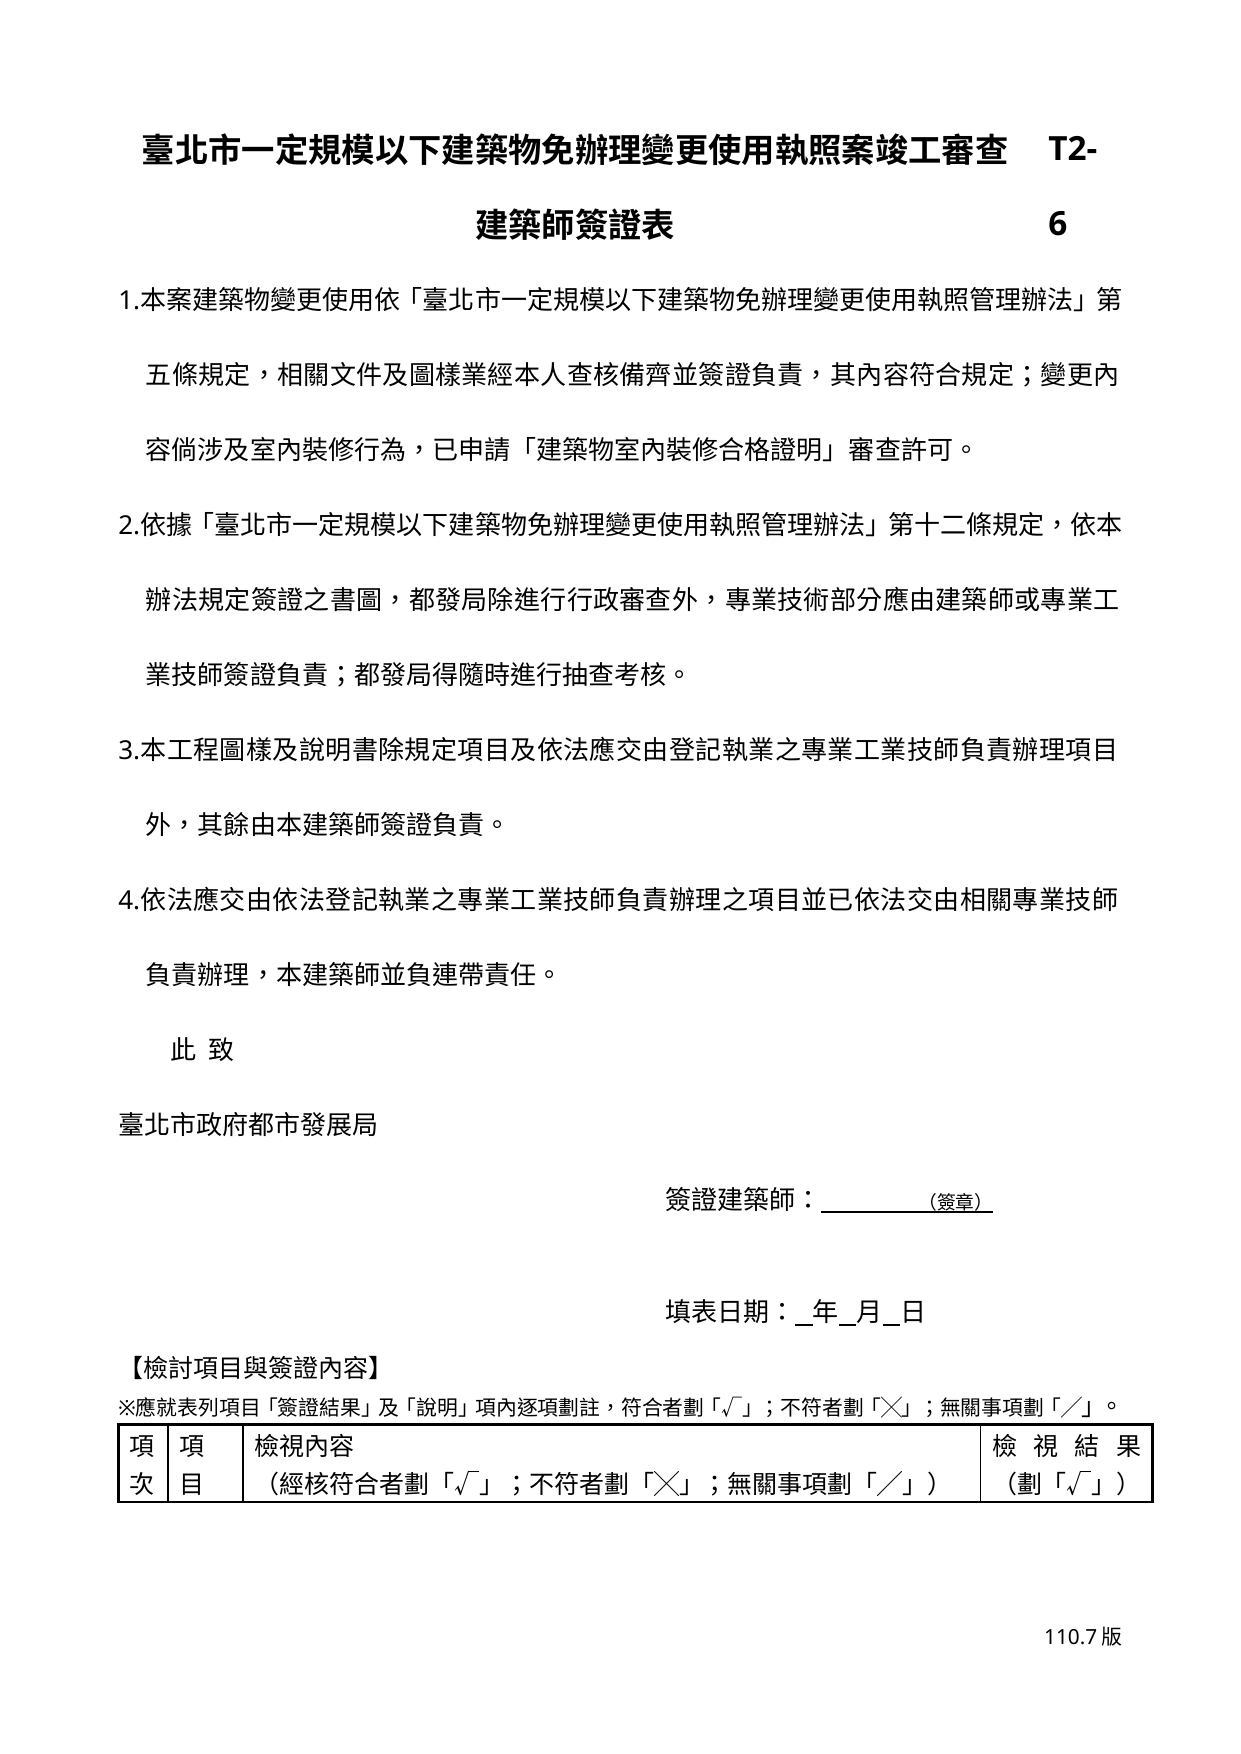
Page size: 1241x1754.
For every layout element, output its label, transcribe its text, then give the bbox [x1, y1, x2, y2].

table_header 項次 [120, 1426, 167, 1501]
text 簽證建築師： （簽章） [118, 1160, 1122, 1235]
table_header 臺北市一定規模以下建築物免辦理變更使用執照案竣工審查 建築師簽證表 [113, 110, 1037, 260]
text 填表日期： 年 月 日 [118, 1273, 1022, 1348]
table_header T2-6 [1037, 110, 1127, 260]
text 1.本案建築物變更使用依「臺北市一定規模以下建築物免辦理變更使用執照管理辦法」第五條規定，相關文件及圖樣業經本人查核備齊並簽證負責，其內容符合規定；變更內容倘涉及室內裝修行為，已申請「建築物室內裝修合格證明」審查許可。 [118, 260, 1122, 485]
text 3.本工程圖樣及說明書除規定項目及依法應交由登記執業之專業工業技師負責辦理項目外，其餘由本建築師簽證負責。 [118, 710, 1122, 860]
table_header 項 目 [169, 1426, 242, 1501]
table_header 檢視結果（劃「√」） [981, 1426, 1151, 1501]
text 4.依法應交由依法登記執業之專業工業技師負責辦理之項目並已依法交由相關專業技師負責辦理，本建築師並負連帶責任。 [118, 860, 1122, 1010]
text 臺北市政府都市發展局 [118, 1085, 1122, 1160]
text ※應就表列項目「簽證結果」及「說明」項內逐項劃註，符合者劃「√」；不符者劃「╳」；無關事項劃「╱」。 [118, 1385, 1122, 1423]
text 【檢討項目與簽證內容】 [118, 1348, 1104, 1385]
text 此 致 [118, 1010, 1122, 1085]
table_header 檢視內容 （經核符合者劃「√」；不符者劃「╳」；無關事項劃「╱」） [244, 1426, 980, 1501]
text 2.依據「臺北市一定規模以下建築物免辦理變更使用執照管理辦法」第十二條規定，依本辦法規定簽證之書圖，都發局除進行行政審查外，專業技術部分應由建築師或專業工業技師簽證負責；都發局得隨時進行抽查考核。 [118, 485, 1122, 710]
